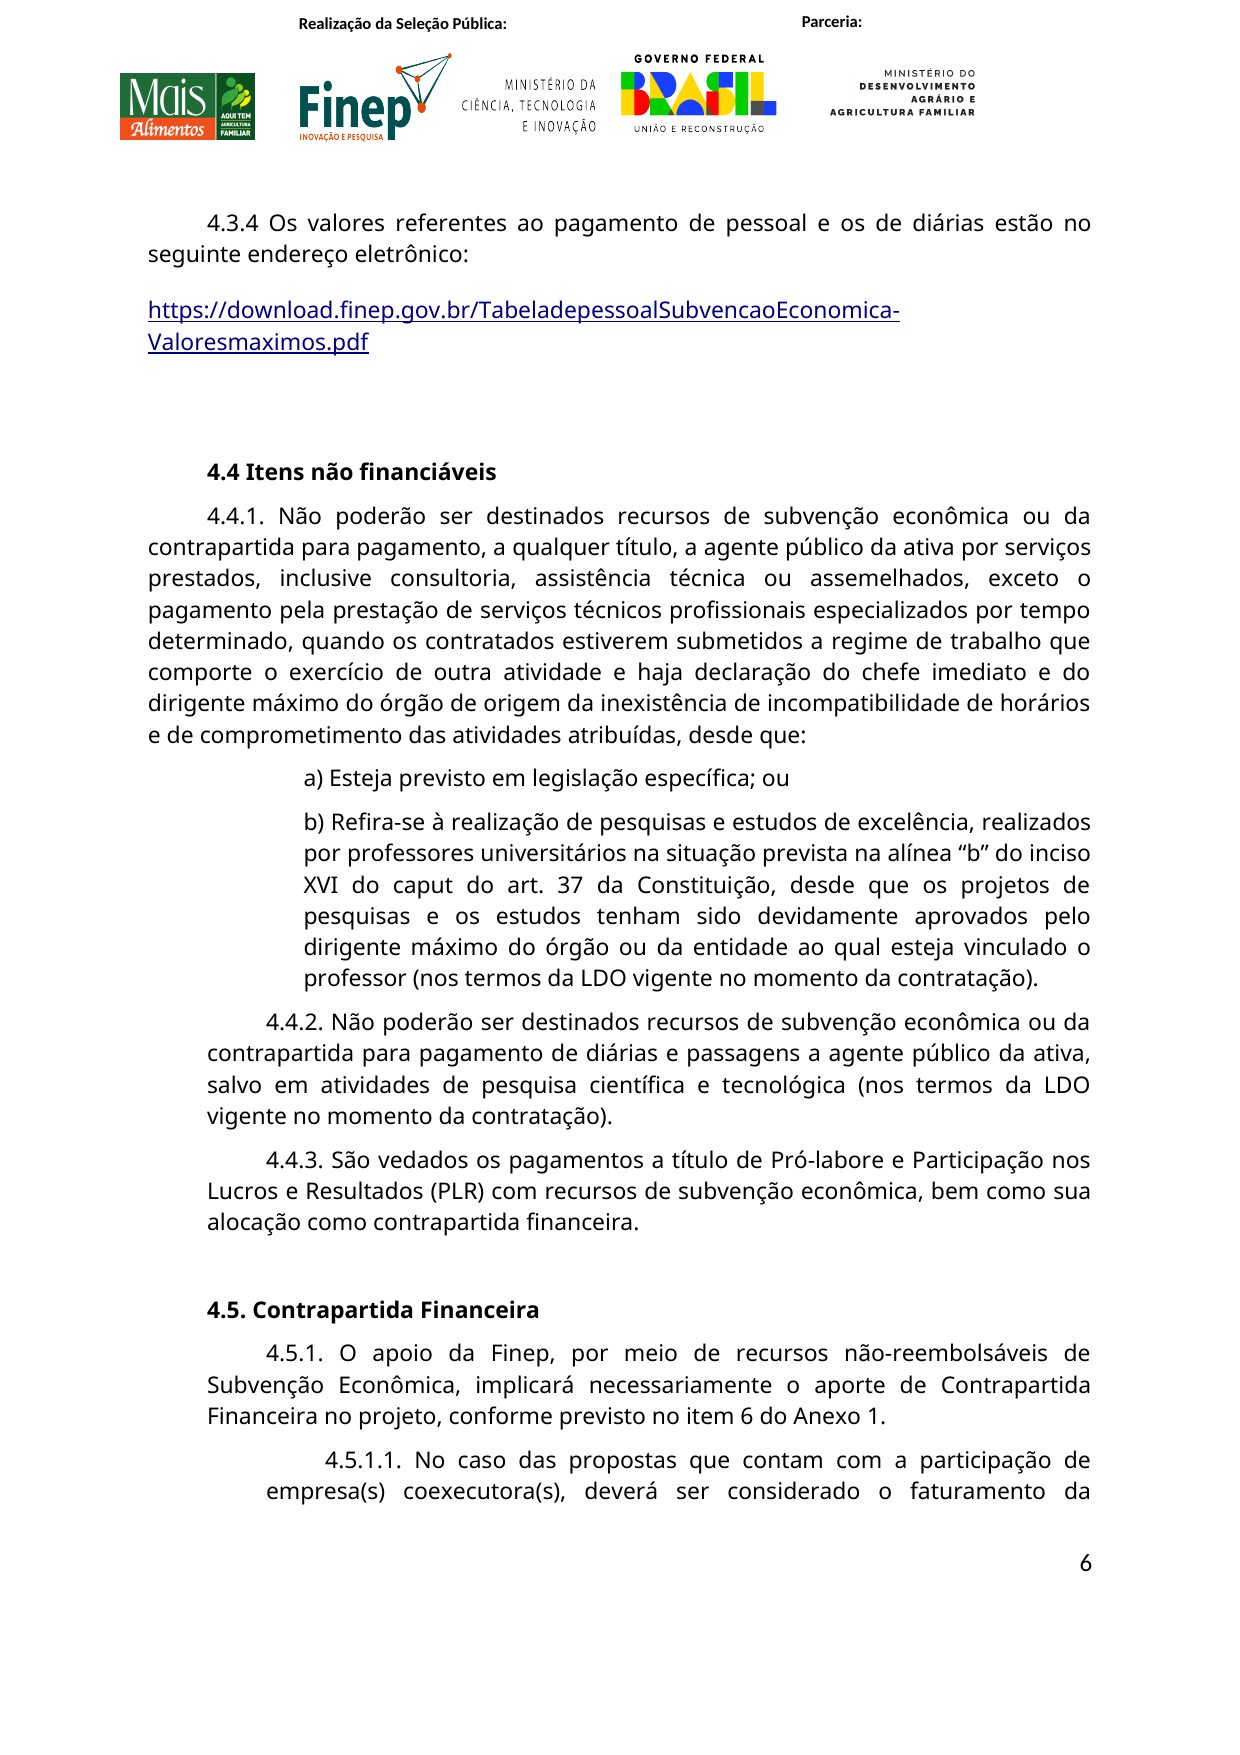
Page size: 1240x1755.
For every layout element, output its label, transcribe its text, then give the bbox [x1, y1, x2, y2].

text https://download.finep.gov.br/TabeladepessoalSubvencaoEconomica-Valoresmaximos.pdf [148, 294, 1092, 357]
text b) Refira-se à realização de pesquisas e estudos de excelência, realizados por professores universitários na situação prevista na alínea “b” do inciso XVI do caput do art. 37 da Constituição, desde que os projetos de pesquisas e os estudos tenham sido devidamente aprovados pelo dirigente máximo do órgão ou da entidade ao qual esteja vinculado o professor (nos termos da LDO vigente no momento da contratação). [303, 806, 1092, 993]
text 4.3.4 Os valores referentes ao pagamento de pessoal e os de diárias estão no seguinte endereço eletrônico: [148, 207, 1093, 269]
text 4.4 Itens não financiáveis [148, 456, 1092, 487]
list 4.4.3. São vedados os pagamentos a título de Pró-labore e Participação nos Lucros e Resultados (PLR) com recursos de subvenção econômica, bem como sua alocação como contrapartida financeira. [207, 1143, 1092, 1237]
text 4.5.1. O apoio da Finep, por meio de recursos não-reembolsáveis de Subvenção Econômica, implicará necessariamente o aporte de Contrapartida Financeira no projeto, conforme previsto no item 6 do Anexo 1. [207, 1337, 1092, 1431]
text a) Esteja previsto em legislação específica; ou [303, 762, 1092, 793]
text 4.5. Contrapartida Financeira [148, 1293, 1092, 1325]
list 4.4.2. Não poderão ser destinados recursos de subvenção econômica ou da contrapartida para pagamento de diárias e passagens a agente público da ativa, salvo em atividades de pesquisa científica e tecnológica (nos termos da LDO vigente no momento da contratação). [207, 1006, 1092, 1131]
text 4.5.1.1. No caso das propostas que contam com a participação de empresa(s) coexecutora(s), deverá ser considerado o faturamento da [266, 1443, 1092, 1506]
text 4.4.1. Não poderão ser destinados recursos de subvenção econômica ou da contrapartida para pagamento, a qualquer título, a agente público da ativa por serviços prestados, inclusive consultoria, assistência técnica ou assemelhados, exceto o pagamento pela prestação de serviços técnicos profissionais especializados por tempo determinado, quando os contratados estiverem submetidos a regime de trabalho que comporte o exercício de outra atividade e haja declaração do chefe imediato e do dirigente máximo do órgão de origem da inexistência de incompatibilidade de horários e de comprometimento das atividades atribuídas, desde que: [148, 500, 1092, 750]
